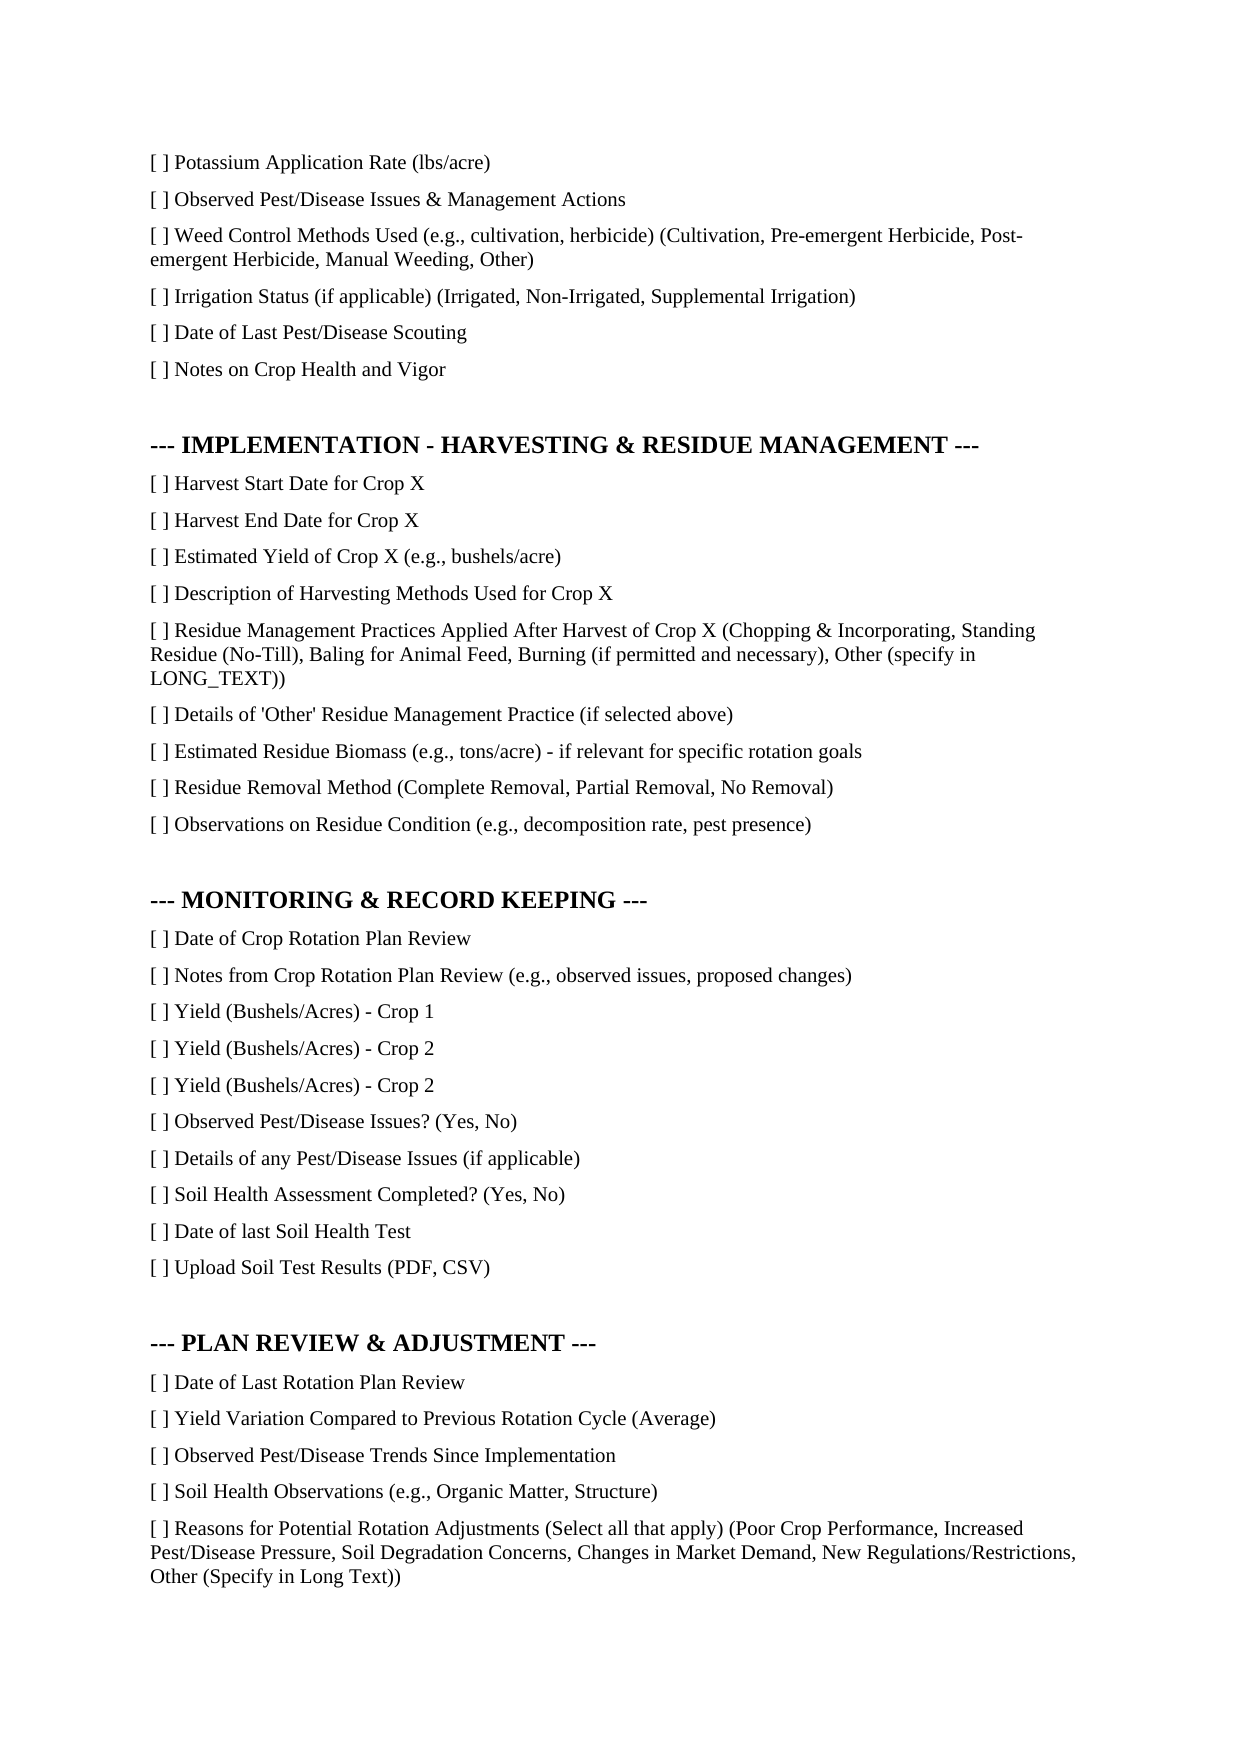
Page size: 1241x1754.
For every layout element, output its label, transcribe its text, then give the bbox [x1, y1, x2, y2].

text --- IMPLEMENTATION - HARVESTING & RESIDUE MANAGEMENT --- [150, 430, 1090, 459]
text [ ] Weed Control Methods Used (e.g., cultivation, herbicide) (Cultivation, Pre-emergent Herbicide, Post-emergent Herbicide, Manual Weeding, Other) [150, 223, 1090, 271]
text [ ] Yield (Bushels/Acres) - Crop 1 [150, 999, 1090, 1023]
text [ ] Date of Last Pest/Disease Scouting [150, 320, 1090, 344]
text [ ] Details of 'Other' Residue Management Practice (if selected above) [150, 702, 1090, 726]
text [ ] Yield (Bushels/Acres) - Crop 2 [150, 1036, 1090, 1060]
text [ ] Observed Pest/Disease Issues? (Yes, No) [150, 1109, 1090, 1133]
text [ ] Irrigation Status (if applicable) (Irrigated, Non-Irrigated, Supplemental Irrigation) [150, 284, 1090, 308]
text [ ] Date of Crop Rotation Plan Review [150, 926, 1090, 950]
text [ ] Estimated Yield of Crop X (e.g., bushels/acre) [150, 544, 1090, 568]
text [ ] Estimated Residue Biomass (e.g., tons/acre) - if relevant for specific rotation goals [150, 739, 1090, 763]
text [ ] Harvest Start Date for Crop X [150, 471, 1090, 495]
text --- PLAN REVIEW & ADJUSTMENT --- [150, 1328, 1090, 1357]
text [ ] Harvest End Date for Crop X [150, 508, 1090, 532]
text [ ] Yield Variation Compared to Previous Rotation Cycle (Average) [150, 1406, 1090, 1430]
text [ ] Date of last Soil Health Test [150, 1219, 1090, 1243]
text [ ] Observations on Residue Condition (e.g., decomposition rate, pest presence) [150, 812, 1090, 836]
text [ ] Details of any Pest/Disease Issues (if applicable) [150, 1146, 1090, 1170]
text [ ] Date of Last Rotation Plan Review [150, 1370, 1090, 1394]
text [ ] Description of Harvesting Methods Used for Crop X [150, 581, 1090, 605]
text [ ] Residue Management Practices Applied After Harvest of Crop X (Chopping & Incorporating, Standing Residue (No-Till), Baling for Animal Feed, Burning (if permitted and necessary), Other (specify in LONG_TEXT)) [150, 617, 1090, 690]
text [ ] Soil Health Observations (e.g., Organic Matter, Structure) [150, 1479, 1090, 1503]
text [ ] Yield (Bushels/Acres) - Crop 2 [150, 1072, 1090, 1097]
text [ ] Reasons for Potential Rotation Adjustments (Select all that apply) (Poor Crop Performance, Increased Pest/Disease Pressure, Soil Degradation Concerns, Changes in Market Demand, New Regulations/Restrictions, Other (Specify in Long Text)) [150, 1516, 1090, 1588]
text [ ] Upload Soil Test Results (PDF, CSV) [150, 1255, 1090, 1279]
text [ ] Potassium Application Rate (lbs/acre) [150, 150, 1090, 174]
text [ ] Residue Removal Method (Complete Removal, Partial Removal, No Removal) [150, 775, 1090, 799]
text [ ] Notes on Crop Health and Vigor [150, 357, 1090, 381]
text [ ] Soil Health Assessment Completed? (Yes, No) [150, 1182, 1090, 1206]
text [ ] Notes from Crop Rotation Plan Review (e.g., observed issues, proposed changes) [150, 963, 1090, 987]
text [ ] Observed Pest/Disease Trends Since Implementation [150, 1443, 1090, 1467]
text --- MONITORING & RECORD KEEPING --- [150, 885, 1090, 914]
text [ ] Observed Pest/Disease Issues & Management Actions [150, 187, 1090, 211]
